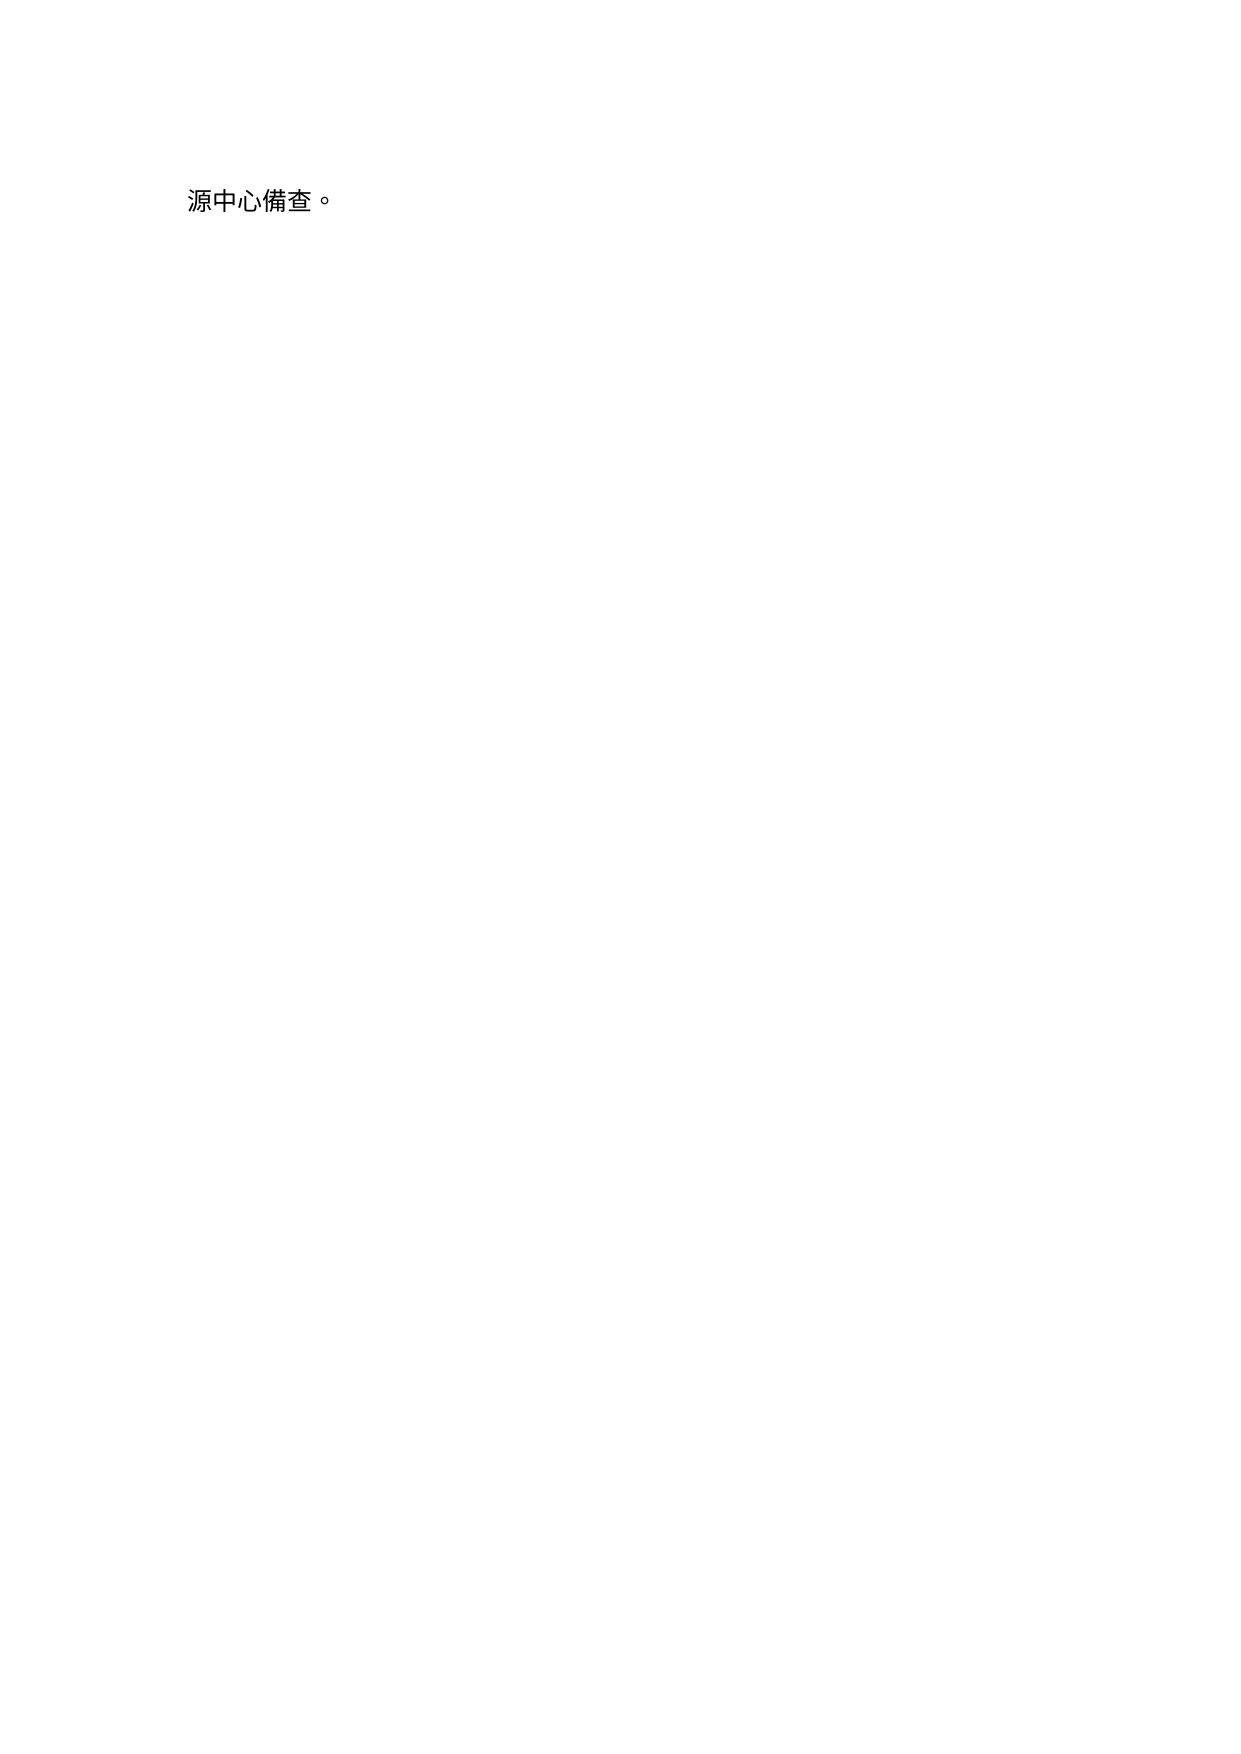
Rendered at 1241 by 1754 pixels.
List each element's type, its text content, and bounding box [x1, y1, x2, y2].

text 源中心備查。 [187, 158, 1053, 221]
